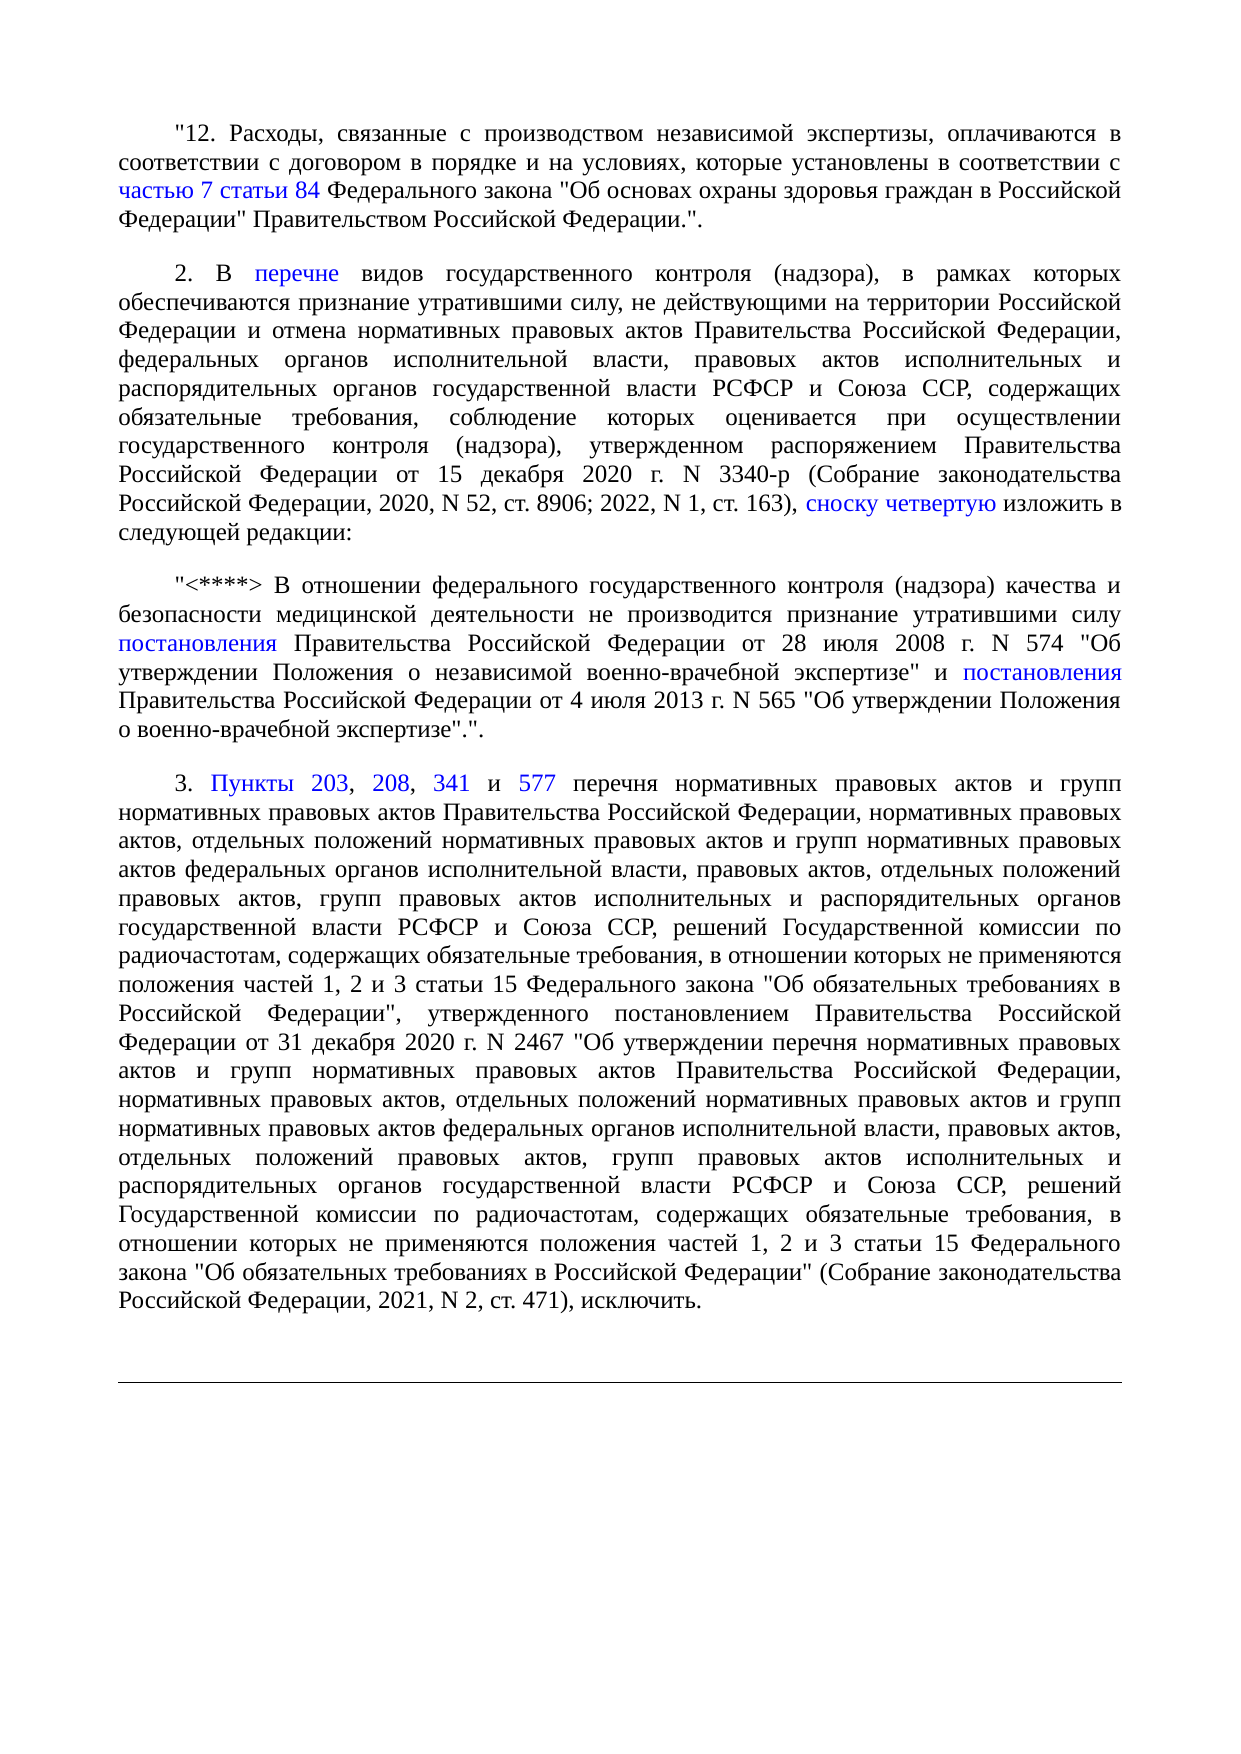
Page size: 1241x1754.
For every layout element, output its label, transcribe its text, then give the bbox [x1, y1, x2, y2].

text 3. Пункты 203, 208, 341 и 577 перечня нормативных правовых актов и групп нормативных правовых актов Правительства Российской Федерации, нормативных правовых актов, отдельных положений нормативных правовых актов и групп нормативных правовых актов федеральных органов исполнительной власти, правовых актов, отдельных положений правовых актов, групп правовых актов исполнительных и распорядительных органов государственной власти РСФСР и Союза ССР, решений Государственной комиссии по радиочастотам, содержащих обязательные требования, в отношении которых не применяются положения частей 1, 2 и 3 статьи 15 Федерального закона "Об обязательных требованиях в Российской Федерации", утвержденного постановлением Правительства Российской Федерации от 31 декабря 2020 г. N 2467 "Об утверждении перечня нормативных правовых актов и групп нормативных правовых актов Правительства Российской Федерации, нормативных правовых актов, отдельных положений нормативных правовых актов и групп нормативных правовых актов федеральных органов исполнительной власти, правовых актов, отдельных положений правовых актов, групп правовых актов исполнительных и распорядительных органов государственной власти РСФСР и Союза ССР, решений Государственной комиссии по радиочастотам, содержащих обязательные требования, в отношении которых не применяются положения частей 1, 2 и 3 статьи 15 Федерального закона "Об обязательных требованиях в Российской Федерации" (Собрание законодательства Российской Федерации, 2021, N 2, ст. 471), исключить. [118, 768, 1122, 1314]
text "<****> В отношении федерального государственного контроля (надзора) качества и безопасности медицинской деятельности не производится признание утратившими силу постановления Правительства Российской Федерации от 28 июля 2008 г. N 574 "Об утверждении Положения о независимой военно-врачебной экспертизе" и постановления Правительства Российской Федерации от 4 июля 2013 г. N 565 "Об утверждении Положения о военно-врачебной экспертизе".". [118, 571, 1122, 743]
text "12. Расходы, связанные с производством независимой экспертизы, оплачиваются в соответствии с договором в порядке и на условиях, которые установлены в соответствии с частью 7 статьи 84 Федерального закона "Об основах охраны здоровья граждан в Российской Федерации" Правительством Российской Федерации.". [118, 118, 1122, 233]
text 2. В перечне видов государственного контроля (надзора), в рамках которых обеспечиваются признание утратившими силу, не действующими на территории Российской Федерации и отмена нормативных правовых актов Правительства Российской Федерации, федеральных органов исполнительной власти, правовых актов исполнительных и распорядительных органов государственной власти РСФСР и Союза ССР, содержащих обязательные требования, соблюдение которых оценивается при осуществлении государственного контроля (надзора), утвержденном распоряжением Правительства Российской Федерации от 15 декабря 2020 г. N 3340-р (Собрание законодательства Российской Федерации, 2020, N 52, ст. 8906; 2022, N 1, ст. 163), сноску четвертую изложить в следующей редакции: [118, 258, 1122, 546]
